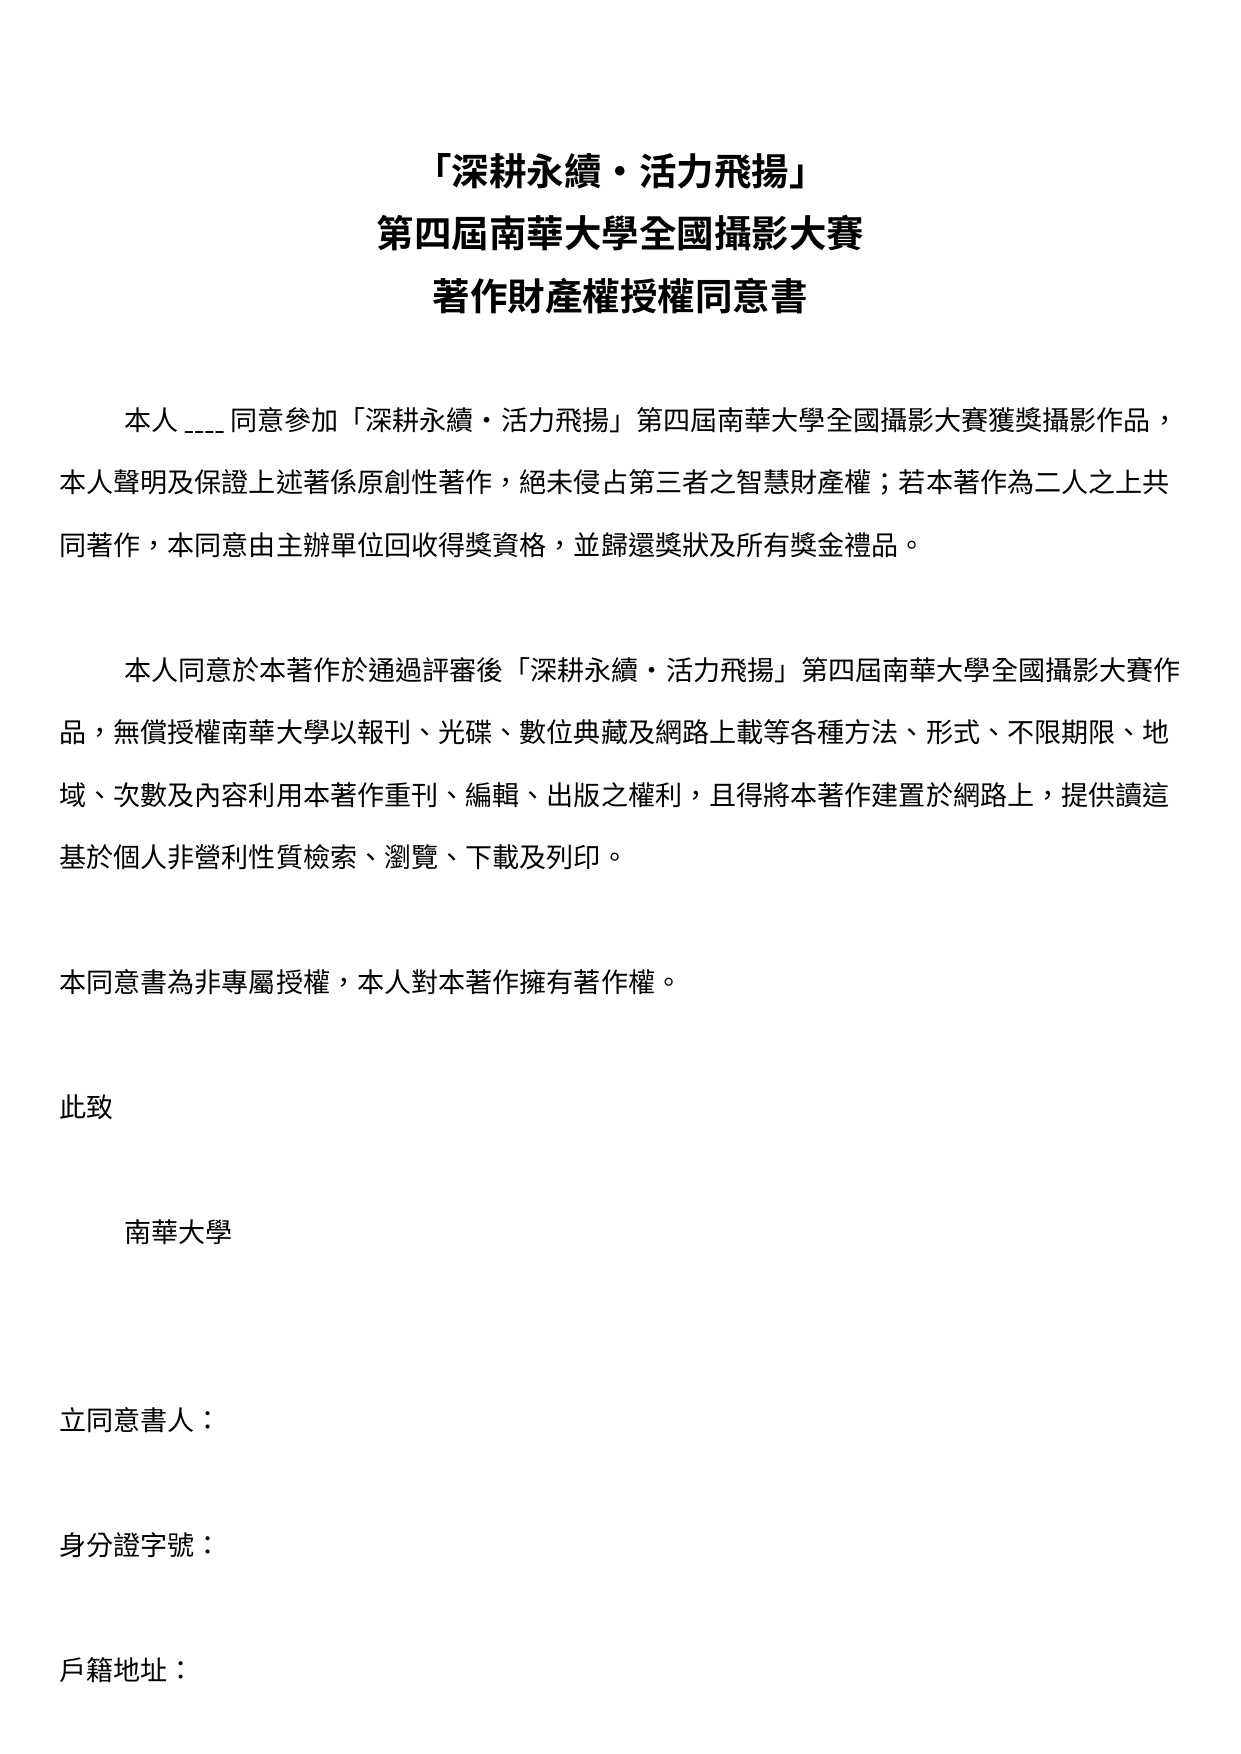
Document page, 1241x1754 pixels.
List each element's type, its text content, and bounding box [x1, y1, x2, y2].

text 本人同意於本著作於通過評審後「深耕永續‧活力飛揚」第四屆南華大學全國攝影大賽作品，無償授權南華大學以報刊、光碟、數位典藏及網路上載等各種方法、形式、不限期限、地域、次數及內容利用本著作重刊、編輯、出版之權利，且得將本著作建置於網路上，提供讀這基於個人非營利性質檢索、瀏覽、下載及列印。 [59, 627, 1181, 877]
text 身分證字號： [59, 1502, 1181, 1564]
text 第四屆南華大學全國攝影大賽 [59, 189, 1181, 252]
text 「深耕永續‧活力飛揚」 [59, 127, 1181, 189]
text 著作財產權授權同意書 [59, 252, 1181, 314]
text 本人ˍˍˍˍ同意參加「深耕永續‧活力飛揚」第四屆南華大學全國攝影大賽獲獎攝影作品，本人聲明及保證上述著係原創性著作，絕未侵占第三者之智慧財產權；若本著作為二人之上共同著作，本同意由主辦單位回收得獎資格，並歸還獎狀及所有獎金禮品。 [59, 377, 1181, 564]
text 本同意書為非專屬授權，本人對本著作擁有著作權。 [59, 939, 1181, 1002]
text 南華大學 [59, 1189, 1181, 1252]
text 此致 [59, 1064, 1181, 1127]
text 戶籍地址： [59, 1627, 1181, 1689]
text 立同意書人： [59, 1377, 1181, 1439]
